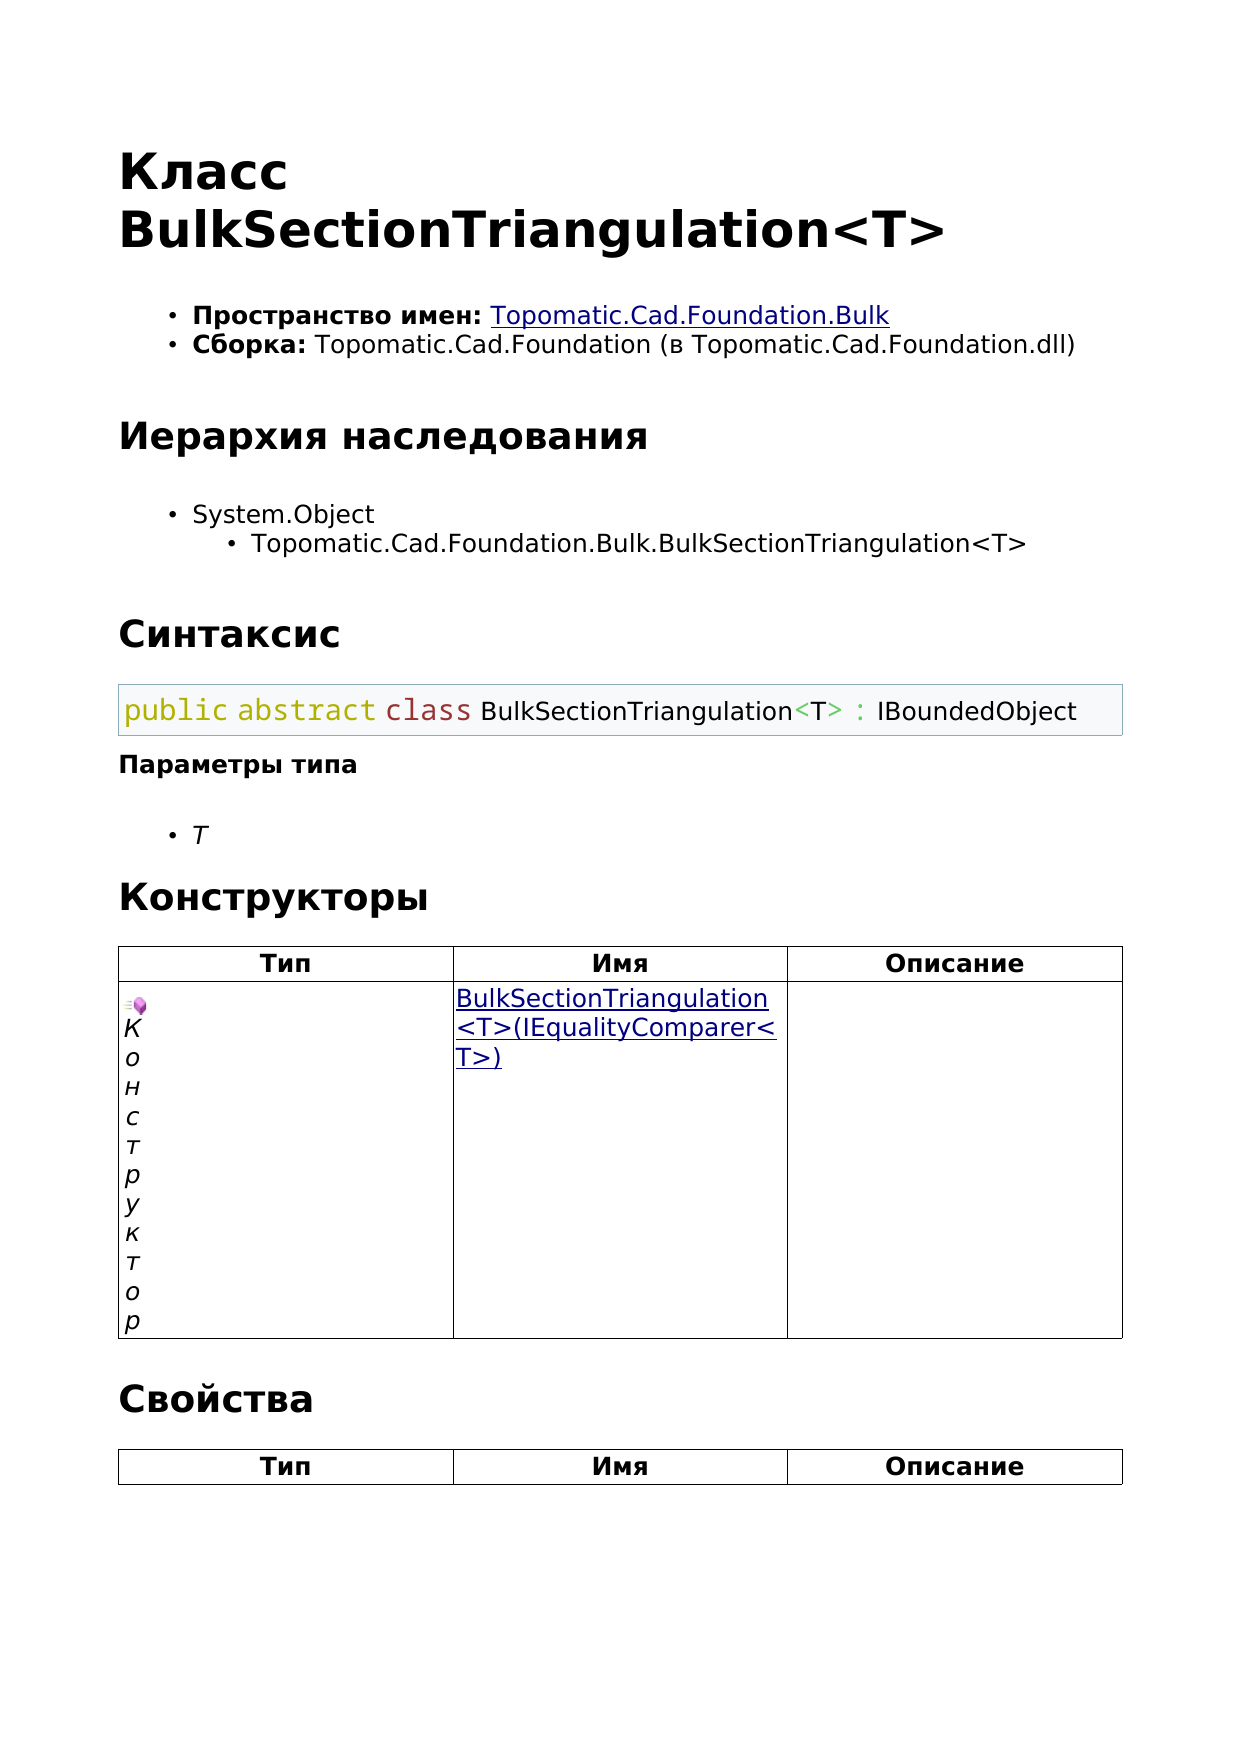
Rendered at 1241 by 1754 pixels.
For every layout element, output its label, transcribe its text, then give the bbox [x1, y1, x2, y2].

table_header public abstract class BulkSectionTriangulation<T> : IBoundedObject [119, 685, 1122, 735]
table_cell [119, 982, 453, 1338]
subtitle Свойства [118, 1378, 1122, 1421]
table_header Тип [119, 1450, 453, 1484]
table_cell BulkSectionTriangulation<T>(IEqualityComparer<T>) [454, 982, 787, 1338]
list Topomatic.Cad.Foundation.Bulk.BulkSectionTriangulation<T> [236, 529, 1122, 558]
list Сборка: Topomatic.Cad.Foundation (в Topomatic.Cad.Foundation.dll) [177, 331, 1122, 360]
subtitle Класс BulkSectionTriangulation<T> [118, 143, 1122, 259]
table_cell [788, 982, 1122, 1338]
list System.Object [177, 500, 1122, 529]
table_header Описание [788, 947, 1122, 981]
table_header Имя [454, 1450, 787, 1484]
subtitle Иерархия наследования [118, 414, 1122, 458]
picture [121, 997, 147, 1015]
text Параметры типа [118, 750, 1122, 779]
table_header Имя [454, 947, 787, 981]
subtitle Синтаксис [118, 613, 1122, 656]
list T [177, 821, 1122, 850]
subtitle Конструкторы [118, 875, 1122, 919]
table_header Тип [119, 947, 453, 981]
list Пространство имен: Topomatic.Cad.Foundation.Bulk [177, 302, 1122, 331]
table_header Описание [788, 1450, 1122, 1484]
